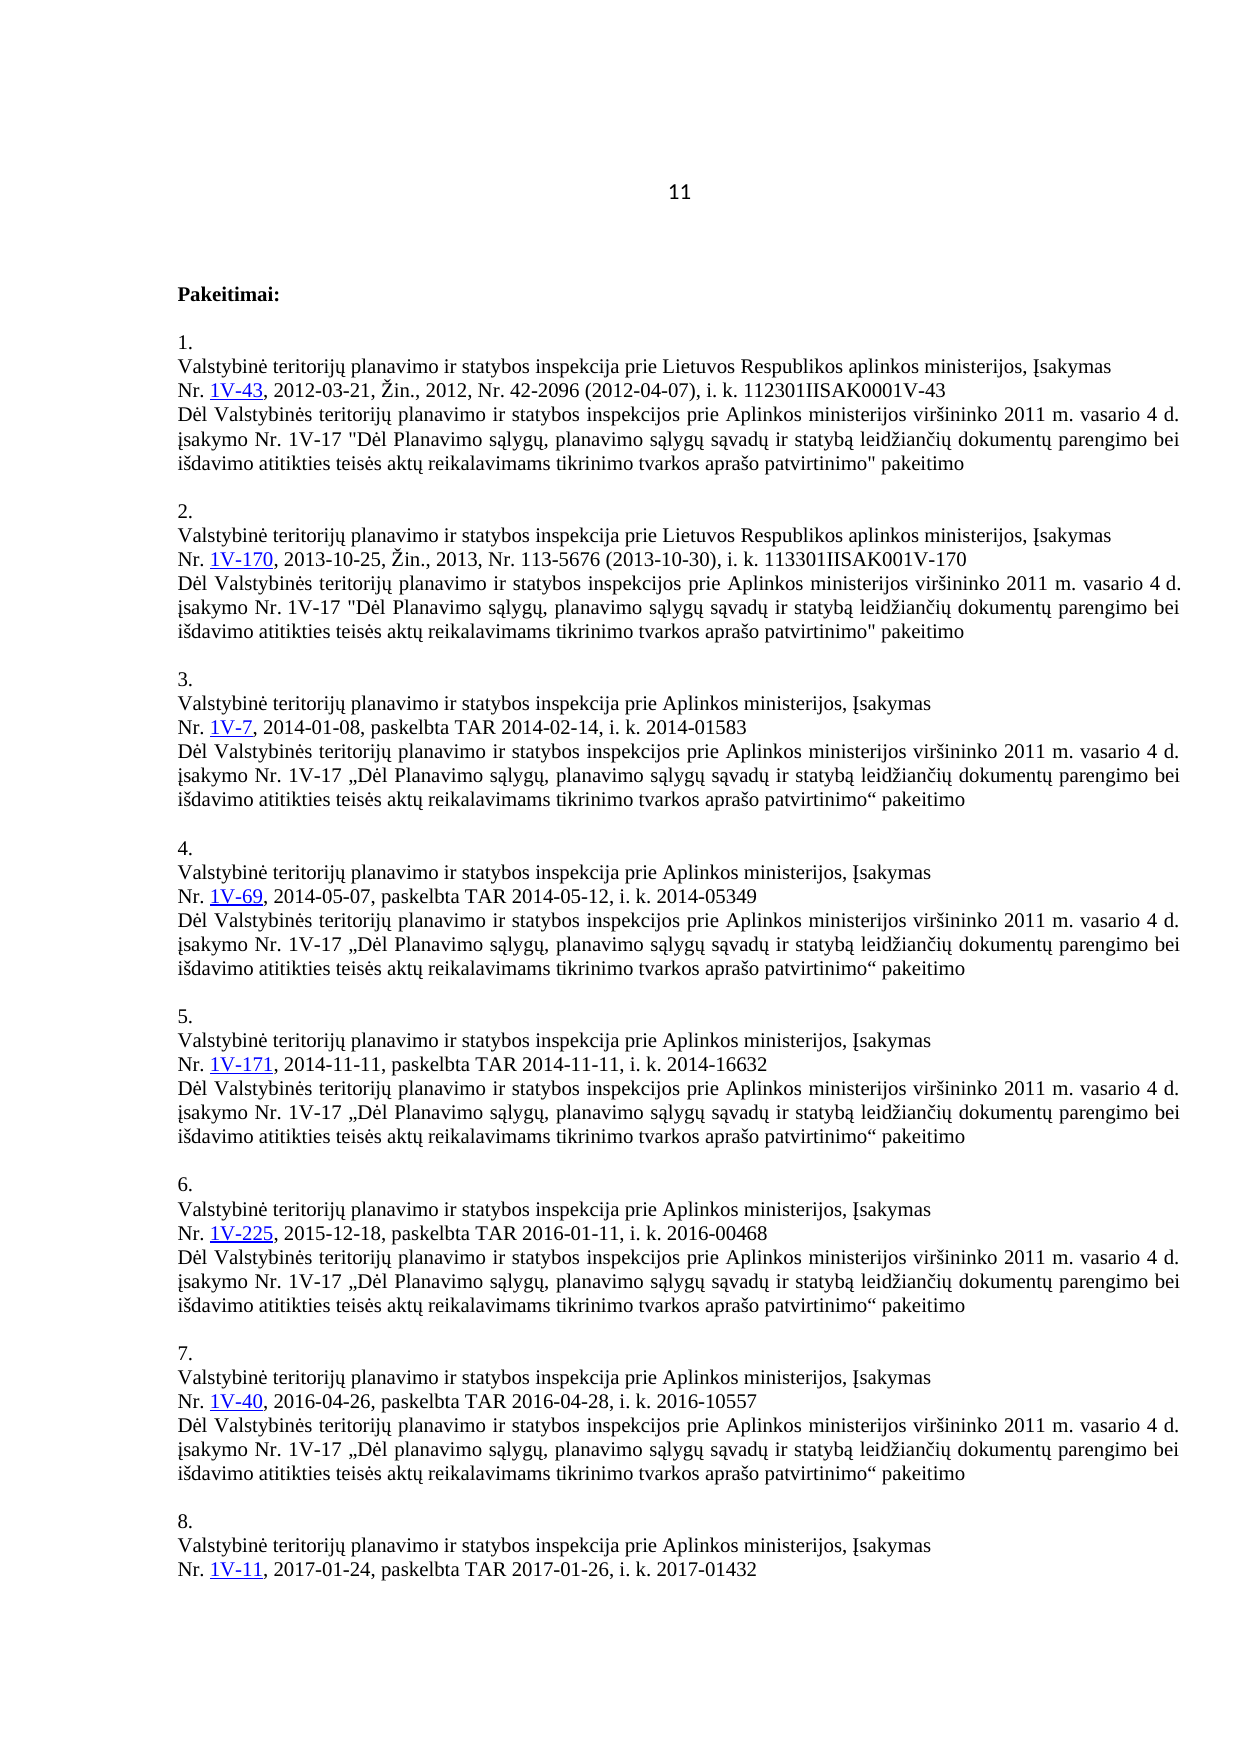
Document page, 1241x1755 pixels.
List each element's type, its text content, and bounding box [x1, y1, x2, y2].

text Dėl Valstybinės teritorijų planavimo ir statybos inspekcijos prie Aplinkos ministerijos viršininko 2011 m. vasario 4 d. įsakymo Nr. 1V-17 „Dėl planavimo sąlygų, planavimo sąlygų sąvadų ir statybą leidžiančių dokumentų parengimo bei išdavimo atitikties teisės aktų reikalavimams tikrinimo tvarkos aprašo patvirtinimo“ pakeitimo [177, 1413, 1181, 1485]
text Valstybinė teritorijų planavimo ir statybos inspekcija prie Aplinkos ministerijos, Įsakymas [177, 1365, 1181, 1389]
text Valstybinė teritorijų planavimo ir statybos inspekcija prie Lietuvos Respublikos aplinkos ministerijos, Įsakymas [177, 354, 1181, 378]
text 8. [177, 1509, 1181, 1533]
text Valstybinė teritorijų planavimo ir statybos inspekcija prie Aplinkos ministerijos, Įsakymas [177, 1028, 1181, 1052]
text Valstybinė teritorijų planavimo ir statybos inspekcija prie Aplinkos ministerijos, Įsakymas [177, 1533, 1181, 1557]
text 3. [177, 667, 1181, 691]
text 6. [177, 1172, 1181, 1196]
text Nr. 1V-11, 2017-01-24, paskelbta TAR 2017-01-26, i. k. 2017-01432 [177, 1557, 1181, 1581]
text 4. [177, 836, 1181, 859]
text 1. [177, 330, 1181, 354]
text Dėl Valstybinės teritorijų planavimo ir statybos inspekcijos prie Aplinkos ministerijos viršininko 2011 m. vasario 4 d. įsakymo Nr. 1V-17 "Dėl Planavimo sąlygų, planavimo sąlygų sąvadų ir statybą leidžiančių dokumentų parengimo bei išdavimo atitikties teisės aktų reikalavimams tikrinimo tvarkos aprašo patvirtinimo" pakeitimo [177, 571, 1181, 643]
text Valstybinė teritorijų planavimo ir statybos inspekcija prie Aplinkos ministerijos, Įsakymas [177, 1196, 1181, 1221]
text Nr. 1V-225, 2015-12-18, paskelbta TAR 2016-01-11, i. k. 2016-00468 [177, 1221, 1181, 1244]
text Nr. 1V-69, 2014-05-07, paskelbta TAR 2014-05-12, i. k. 2014-05349 [177, 884, 1181, 908]
text Nr. 1V-170, 2013-10-25, Žin., 2013, Nr. 113-5676 (2013-10-30), i. k. 113301IISAK001V-170 [177, 547, 1181, 571]
text Pakeitimai: [177, 282, 1181, 306]
text 7. [177, 1341, 1181, 1365]
text Dėl Valstybinės teritorijų planavimo ir statybos inspekcijos prie Aplinkos ministerijos viršininko 2011 m. vasario 4 d. įsakymo Nr. 1V-17 „Dėl Planavimo sąlygų, planavimo sąlygų sąvadų ir statybą leidžiančių dokumentų parengimo bei išdavimo atitikties teisės aktų reikalavimams tikrinimo tvarkos aprašo patvirtinimo“ pakeitimo [177, 739, 1181, 811]
text Nr. 1V-171, 2014-11-11, paskelbta TAR 2014-11-11, i. k. 2014-16632 [177, 1052, 1181, 1076]
text Nr. 1V-7, 2014-01-08, paskelbta TAR 2014-02-14, i. k. 2014-01583 [177, 715, 1181, 739]
text Dėl Valstybinės teritorijų planavimo ir statybos inspekcijos prie Aplinkos ministerijos viršininko 2011 m. vasario 4 d. įsakymo Nr. 1V-17 „Dėl Planavimo sąlygų, planavimo sąlygų sąvadų ir statybą leidžiančių dokumentų parengimo bei išdavimo atitikties teisės aktų reikalavimams tikrinimo tvarkos aprašo patvirtinimo“ pakeitimo [177, 1244, 1181, 1317]
text 5. [177, 1004, 1181, 1028]
text Valstybinė teritorijų planavimo ir statybos inspekcija prie Aplinkos ministerijos, Įsakymas [177, 859, 1181, 884]
text Valstybinė teritorijų planavimo ir statybos inspekcija prie Lietuvos Respublikos aplinkos ministerijos, Įsakymas [177, 523, 1181, 547]
text Valstybinė teritorijų planavimo ir statybos inspekcija prie Aplinkos ministerijos, Įsakymas [177, 691, 1181, 715]
text Dėl Valstybinės teritorijų planavimo ir statybos inspekcijos prie Aplinkos ministerijos viršininko 2011 m. vasario 4 d. įsakymo Nr. 1V-17 „Dėl Planavimo sąlygų, planavimo sąlygų sąvadų ir statybą leidžiančių dokumentų parengimo bei išdavimo atitikties teisės aktų reikalavimams tikrinimo tvarkos aprašo patvirtinimo“ pakeitimo [177, 908, 1181, 980]
text Nr. 1V-40, 2016-04-26, paskelbta TAR 2016-04-28, i. k. 2016-10557 [177, 1389, 1181, 1413]
text 2. [177, 499, 1181, 523]
text Nr. 1V-43, 2012-03-21, Žin., 2012, Nr. 42-2096 (2012-04-07), i. k. 112301IISAK0001V-43 [177, 378, 1181, 402]
text Dėl Valstybinės teritorijų planavimo ir statybos inspekcijos prie Aplinkos ministerijos viršininko 2011 m. vasario 4 d. įsakymo Nr. 1V-17 "Dėl Planavimo sąlygų, planavimo sąlygų sąvadų ir statybą leidžiančių dokumentų parengimo bei išdavimo atitikties teisės aktų reikalavimams tikrinimo tvarkos aprašo patvirtinimo" pakeitimo [177, 402, 1181, 474]
text Dėl Valstybinės teritorijų planavimo ir statybos inspekcijos prie Aplinkos ministerijos viršininko 2011 m. vasario 4 d. įsakymo Nr. 1V-17 „Dėl Planavimo sąlygų, planavimo sąlygų sąvadų ir statybą leidžiančių dokumentų parengimo bei išdavimo atitikties teisės aktų reikalavimams tikrinimo tvarkos aprašo patvirtinimo“ pakeitimo [177, 1076, 1181, 1148]
